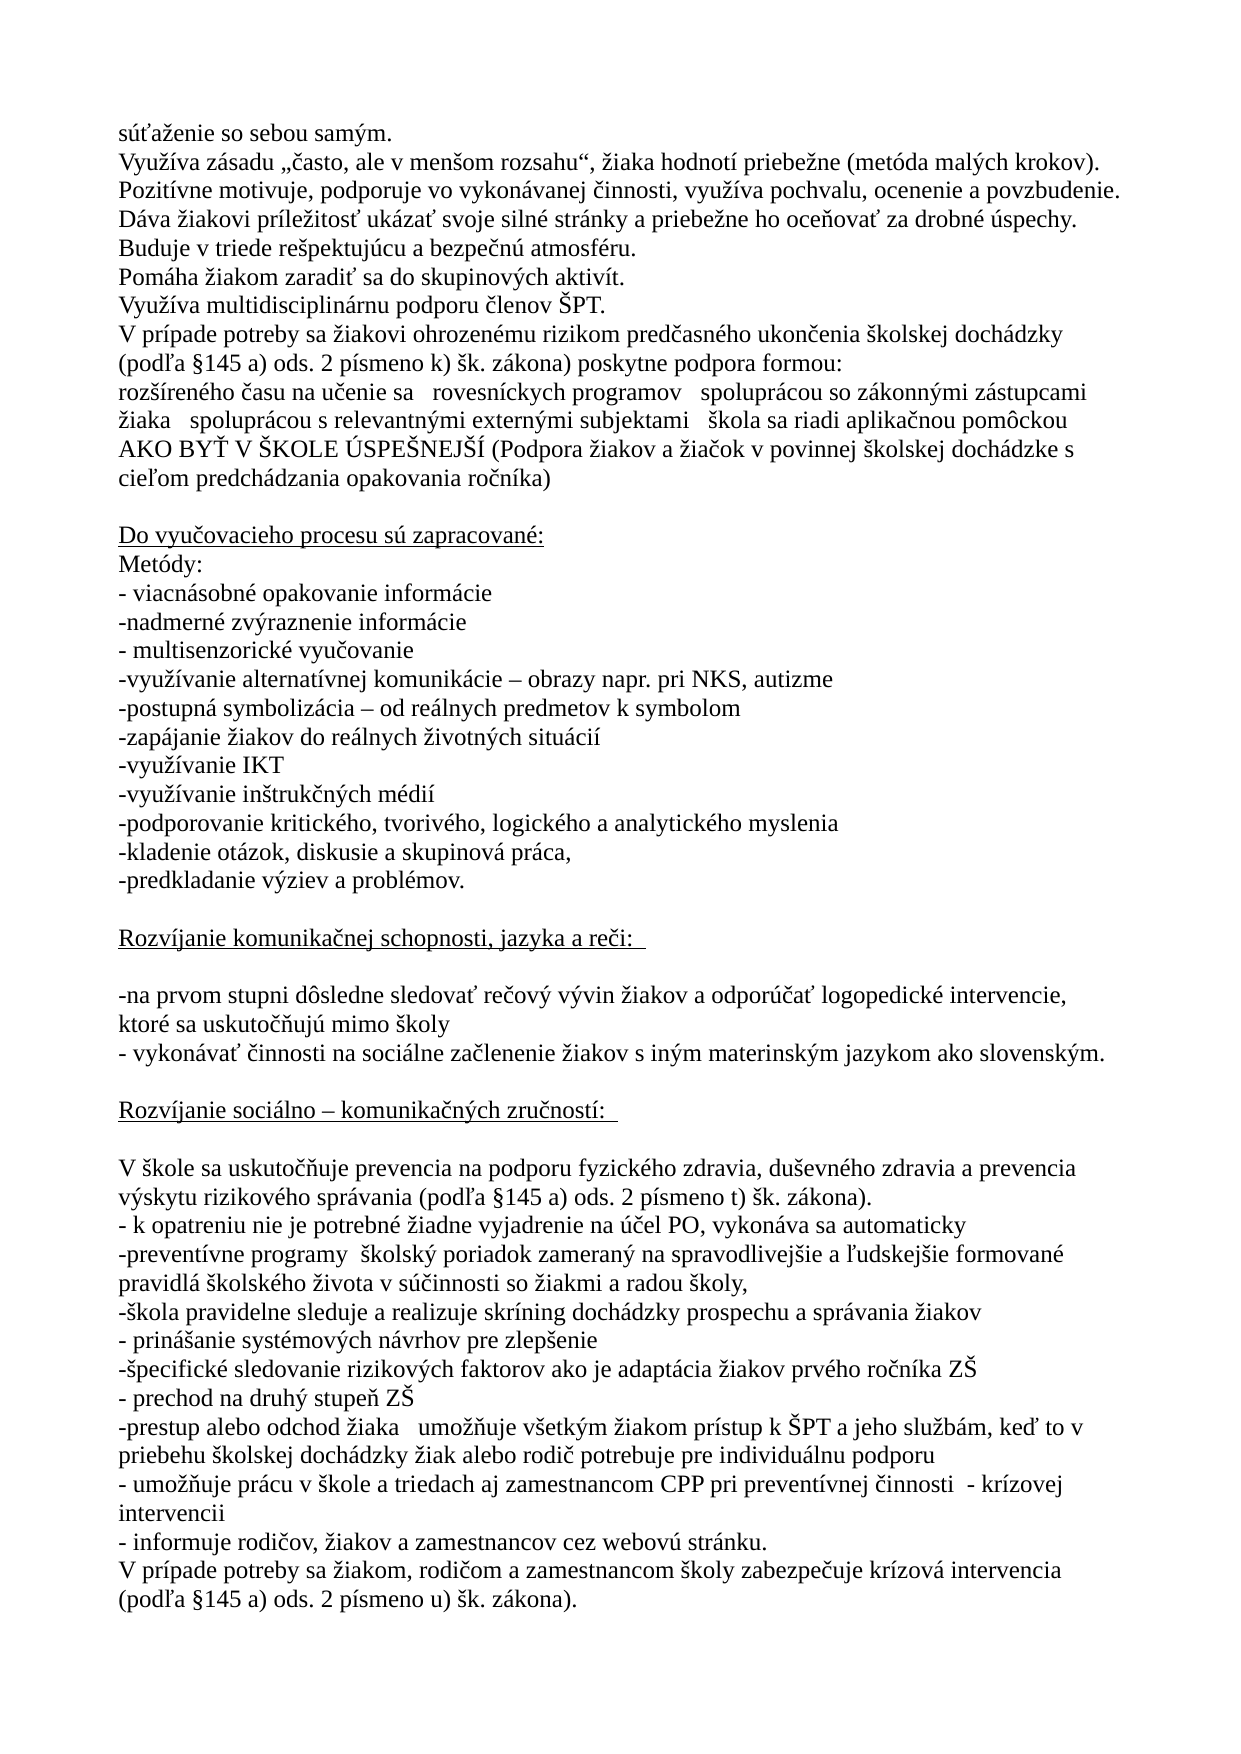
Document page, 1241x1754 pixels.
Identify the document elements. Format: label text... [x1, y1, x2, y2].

text Rozvíjanie komunikačnej schopnosti, jazyka a reči: [118, 923, 1122, 952]
text Rozvíjanie sociálno – komunikačných zručností: [118, 1096, 1122, 1124]
text Do vyučovacieho procesu sú zapracované: Metódy: - viacnásobné opakovanie informácie -nadmerné zvýraznenie informácie - multisenzorické vyučovanie -využívanie alternatívnej komunikácie – obrazy napr. pri NKS, autizme -postupná symbolizácia – od reálnych predmetov k symbolom -zapájanie žiakov do reálnych životných situácií -využívanie IKT -využívanie inštrukčných médií -podporovanie kritického, tvorivého, logického a analytického myslenia -kladenie otázok, diskusie a skupinová práca, -predkladanie výziev a problémov. [118, 521, 1122, 894]
text -na prvom stupni dôsledne sledovať rečový vývin žiakov a odporúčať logopedické intervencie, ktoré sa uskutočňujú mimo školy - vykonávať činnosti na sociálne začlenenie žiakov s iným materinským jazykom ako slovenským. [118, 981, 1122, 1067]
text V škole sa uskutočňuje prevencia na podporu fyzického zdravia, duševného zdravia a prevencia výskytu rizikového správania (podľa §145 a) ods. 2 písmeno t) šk. zákona). - k opatreniu nie je potrebné žiadne vyjadrenie na účel PO, vykonáva sa automaticky -preventívne programy školský poriadok zameraný na spravodlivejšie a ľudskejšie formované pravidlá školského života v súčinnosti so žiakmi a radou školy, -škola pravidelne sleduje a realizuje skríning dochádzky prospechu a správania žiakov - prinášanie systémových návrhov pre zlepšenie -špecifické sledovanie rizikových faktorov ako je adaptácia žiakov prvého ročníka ZŠ - prechod na druhý stupeň ZŠ -prestup alebo odchod žiaka umožňuje všetkým žiakom prístup k ŠPT a jeho službám, keď to v priebehu školskej dochádzky žiak alebo rodič potrebuje pre individuálnu podporu - umožňuje prácu v škole a triedach aj zamestnancom CPP pri preventívnej činnosti - krízovej intervencii - informuje rodičov, žiakov a zamestnancov cez webovú stránku. V prípade potreby sa žiakom, rodičom a zamestnancom školy zabezpečuje krízová intervencia (podľa §145 a) ods. 2 písmeno u) šk. zákona). [118, 1153, 1122, 1613]
text - súťaženie so sebou samým. Využíva zásadu „často, ale v menšom rozsahu“, žiaka hodnotí priebežne (metóda malých krokov). Pozitívne motivuje, podporuje vo vykonávanej činnosti, využíva pochvalu, ocenenie a povzbudenie. Dáva žiakovi príležitosť ukázať svoje silné stránky a priebežne ho oceňovať za drobné úspechy. Buduje v triede rešpektujúcu a bezpečnú atmosféru. Pomáha žiakom zaradiť sa do skupinových aktivít. Využíva multidisciplinárnu podporu členov ŠPT. V prípade potreby sa žiakovi ohrozenému rizikom predčasného ukončenia školskej dochádzky (podľa §145 a) ods. 2 písmeno k) šk. zákona) poskytne podpora formou: rozšíreného času na učenie sa rovesníckych programov spoluprácou so zákonnými zástupcami žiaka spoluprácou s relevantnými externými subjektami škola sa riadi aplikačnou pomôckou AKO BYŤ V ŠKOLE ÚSPEŠNEJŠÍ (Podpora žiakov a žiačok v povinnej školskej dochádzke s cieľom predchádzania opakovania ročníka) [118, 118, 1122, 492]
